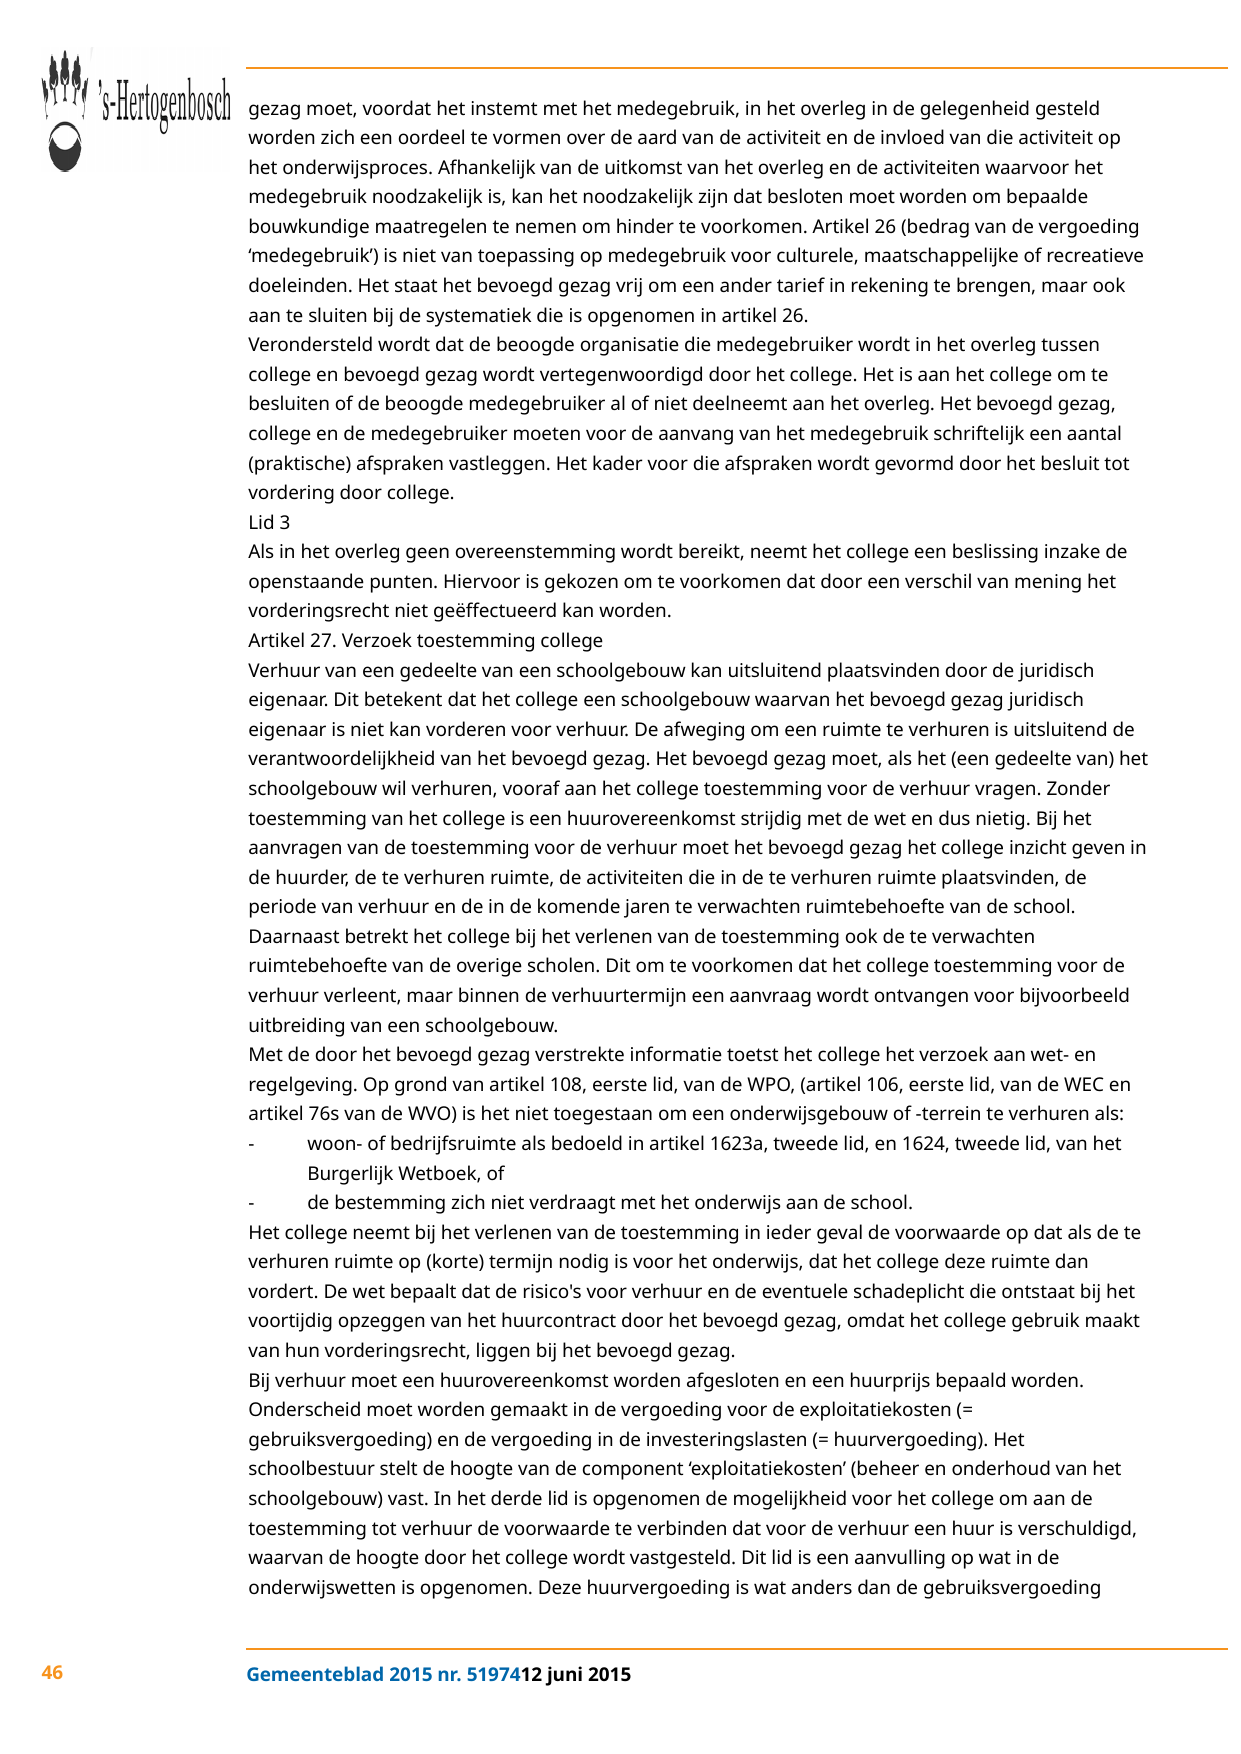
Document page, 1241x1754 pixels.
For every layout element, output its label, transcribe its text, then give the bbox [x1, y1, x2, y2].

list woon- of bedrijfsruimte als bedoeld in artikel 1623a, tweede lid, en 1624, tweede lid, van het Burgerlijk Wetboek, of [248, 1130, 1152, 1186]
list de bestemming zich niet verdraagt met het onderwijs aan de school. [248, 1189, 1152, 1215]
text Lid 3 [248, 509, 1152, 535]
picture [41, 47, 231, 172]
text Verondersteld wordt dat de beoogde organisatie die medegebruiker wordt in het overleg tussen college en bevoegd gezag wordt vertegenwoordigd door het college. Het is aan het college om te besluiten of de beoogde medegebruiker al of niet deelneemt aan het overleg. Het bevoegd gezag, college en de medegebruiker moeten voor de aanvang van het medegebruik schriftelijk een aantal (praktische) afspraken vastleggen. Het kader voor die afspraken wordt gevormd door het besluit tot vordering door college. [248, 331, 1152, 505]
text gezag moet, voordat het instemt met het medegebruik, in het overleg in de gelegenheid gesteld worden zich een oordeel te vormen over de aard van de activiteit en de invloed van die activiteit op het onderwijsproces. Afhankelijk van de uitkomst van het overleg en de activiteiten waarvoor het medegebruik noodzakelijk is, kan het noodzakelijk zijn dat besloten moet worden om bepaalde bouwkundige maatregelen te nemen om hinder te voorkomen. Artikel 26 (bedrag van de vergoeding ‘medegebruik’) is niet van toepassing op medegebruik voor culturele, maatschappelijke of recreatieve doeleinden. Het staat het bevoegd gezag vrij om een ander tarief in rekening te brengen, maar ook aan te sluiten bij de systematiek die is opgenomen in artikel 26. [248, 95, 1152, 328]
text Bij verhuur moet een huurovereenkomst worden afgesloten en een huurprijs bepaald worden. Onderscheid moet worden gemaakt in de vergoeding voor de exploitatiekosten (= gebruiksvergoeding) en de vergoeding in de investeringslasten (= huurvergoeding). Het schoolbestuur stelt de hoogte van de component ‘exploitatiekosten’ (beheer en onderhoud van het schoolgebouw) vast. In het derde lid is opgenomen de mogelijkheid voor het college om aan de toestemming tot verhuur de voorwaarde te verbinden dat voor de verhuur een huur is verschuldigd, waarvan de hoogte door het college wordt vastgesteld. Dit lid is een aanvulling op wat in de onderwijswetten is opgenomen. Deze huurvergoeding is wat anders dan de gebruiksvergoeding [248, 1367, 1152, 1600]
text Artikel 27. Verzoek toestemming college [248, 627, 1152, 653]
text Het college neemt bij het verlenen van de toestemming in ieder geval de voorwaarde op dat als de te verhuren ruimte op (korte) termijn nodig is voor het onderwijs, dat het college deze ruimte dan vordert. De wet bepaalt dat de risico's voor verhuur en de eventuele schadeplicht die ontstaat bij het voortijdig opzeggen van het huurcontract door het bevoegd gezag, omdat het college gebruik maakt van hun vorderingsrecht, liggen bij het bevoegd gezag. [248, 1219, 1152, 1363]
text Verhuur van een gedeelte van een schoolgebouw kan uitsluitend plaatsvinden door de juridisch eigenaar. Dit betekent dat het college een schoolgebouw waarvan het bevoegd gezag juridisch eigenaar is niet kan vorderen voor verhuur. De afweging om een ruimte te verhuren is uitsluitend de verantwoordelijkheid van het bevoegd gezag. Het bevoegd gezag moet, als het (een gedeelte van) het schoolgebouw wil verhuren, vooraf aan het college toestemming voor de verhuur vragen. Zonder toestemming van het college is een huurovereenkomst strijdig met de wet en dus nietig. Bij het aanvragen van de toestemming voor de verhuur moet het bevoegd gezag het college inzicht geven in de huurder, de te verhuren ruimte, de activiteiten die in de te verhuren ruimte plaatsvinden, de periode van verhuur en de in de komende jaren te verwachten ruimtebehoefte van de school. Daarnaast betrekt het college bij het verlenen van de toestemming ook de te verwachten ruimtebehoefte van de overige scholen. Dit om te voorkomen dat het college toestemming voor de verhuur verleent, maar binnen de verhuurtermijn een aanvraag wordt ontvangen voor bijvoorbeeld uitbreiding van een schoolgebouw. [248, 657, 1152, 1038]
text Met de door het bevoegd gezag verstrekte informatie toetst het college het verzoek aan wet- en regelgeving. Op grond van artikel 108, eerste lid, van de WPO, (artikel 106, eerste lid, van de WEC en artikel 76s van de WVO) is het niet toegestaan om een onderwijsgebouw of -terrein te verhuren als: [248, 1041, 1152, 1126]
text Als in het overleg geen overeenstemming wordt bereikt, neemt het college een beslissing inzake de openstaande punten. Hiervoor is gekozen om te voorkomen dat door een verschil van mening het vorderingsrecht niet geëffectueerd kan worden. [248, 538, 1152, 623]
